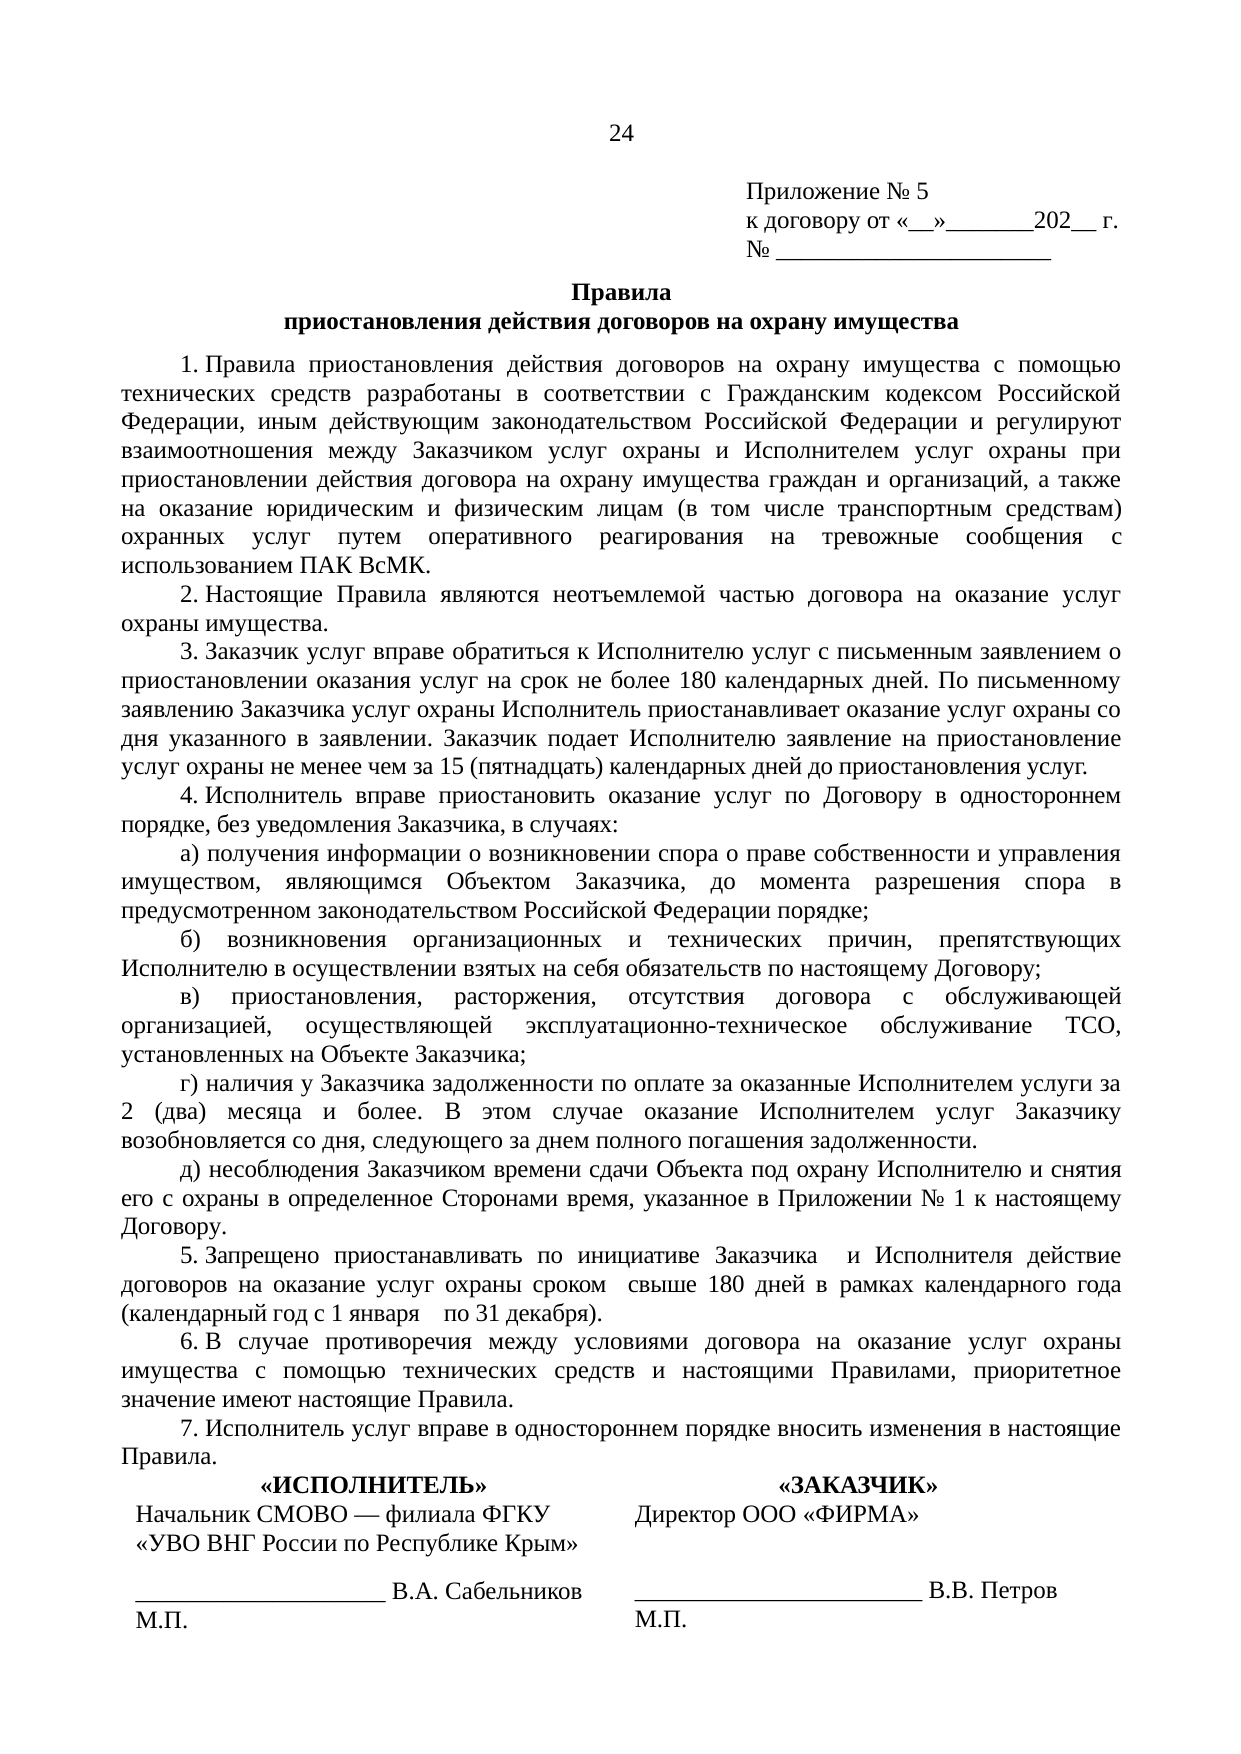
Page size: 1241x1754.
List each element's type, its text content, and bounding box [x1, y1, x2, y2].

text Приложение № 5 [121, 176, 1122, 205]
text Правила [121, 277, 1122, 306]
table_header «ИСПОЛНИТЕЛЬ» Начальник СМОВО — филиала ФГКУ «УВО ВНГ России по Республике Крым» ____________________ В.А. Сабельников М.П. [124, 1470, 623, 1634]
text а) получения информации о возникновении спора о праве собственности и управления имуществом, являющимся Объектом Заказчика, до момента разрешения спора в предусмотренном законодательством Российской Федерации порядке; [121, 838, 1122, 924]
text к договору от «__»_______202__ г. [121, 205, 1122, 234]
text 4. Исполнитель вправе приостановить оказание услуг по Договору в одностороннем порядке, без уведомления Заказчика, в случаях: [121, 780, 1122, 838]
text 5. Запрещено приостанавливать по инициативе Заказчика и Исполнителя действие договоров на оказание услуг охраны сроком свыше 180 дней в рамках календарного года (календарный год с 1 января по 31 декабря). [121, 1240, 1122, 1326]
text 7. Исполнитель услуг вправе в одностороннем порядке вносить изменения в настоящие Правила. [121, 1413, 1122, 1470]
text 3. Заказчик услуг вправе обратиться к Исполнителю услуг с письменным заявлением о приостановлении оказания услуг на срок не более 180 календарных дней. По письменному заявлению Заказчика услуг охраны Исполнитель приостанавливает оказание услуг охраны со дня указанного в заявлении. Заказчик подает Исполнителю заявление на приостановление услуг охраны не менее чем за 15 (пятнадцать) календарных дней до приостановления услуг. [121, 636, 1122, 780]
text № ______________________ [121, 234, 1122, 263]
text д) несоблюдения Заказчиком времени сдачи Объекта под охрану Исполнителю и снятия его с охраны в определенное Сторонами время, указанное в Приложении № 1 к настоящему Договору. [121, 1154, 1122, 1240]
text г) наличия у Заказчика задолженности по оплате за оказанные Исполнителем услуги за 2 (два) месяца и более. В этом случае оказание Исполнителем услуг Заказчику возобновляется со дня, следующего за днем полного погашения задолженности. [121, 1068, 1122, 1154]
text 6. В случае противоречия между условиями договора на оказание услуг охраны имущества с помощью технических средств и настоящими Правилами, приоритетное значение имеют настоящие Правила. [121, 1326, 1122, 1413]
text в) приостановления, расторжения, отсутствия договора с обслуживающей организацией, осуществляющей эксплуатационно-техническое обслуживание ТСО, установленных на Объекте Заказчика; [121, 981, 1122, 1068]
text б) возникновения организационных и технических причин, препятствующих Исполнителю в осуществлении взятых на себя обязательств по настоящему Договору; [121, 924, 1122, 981]
text 1. Правила приостановления действия договоров на охрану имущества с помощью технических средств разработаны в соответствии с Гражданским кодексом Российской Федерации, иным действующим законодательством Российской Федерации и регулируют взаимоотношения между Заказчиком услуг охраны и Исполнителем услуг охраны при приостановлении действия договора на охрану имущества граждан и организаций, а также на оказание юридическим и физическим лицам (в том числе транспортным средствам) охранных услуг путем оперативного реагирования на тревожные сообщения с использованием ПАК ВсМК. [121, 349, 1122, 579]
text 2. Настоящие Правила являются неотъемлемой частью договора на оказание услуг охраны имущества. [121, 579, 1122, 636]
table_header «ЗАКАЗЧИК» Директор ООО «ФИРМА» _______________________ В.В. Петров М.П. [623, 1470, 1093, 1634]
text приостановления действия договоров на охрану имущества [121, 306, 1122, 334]
